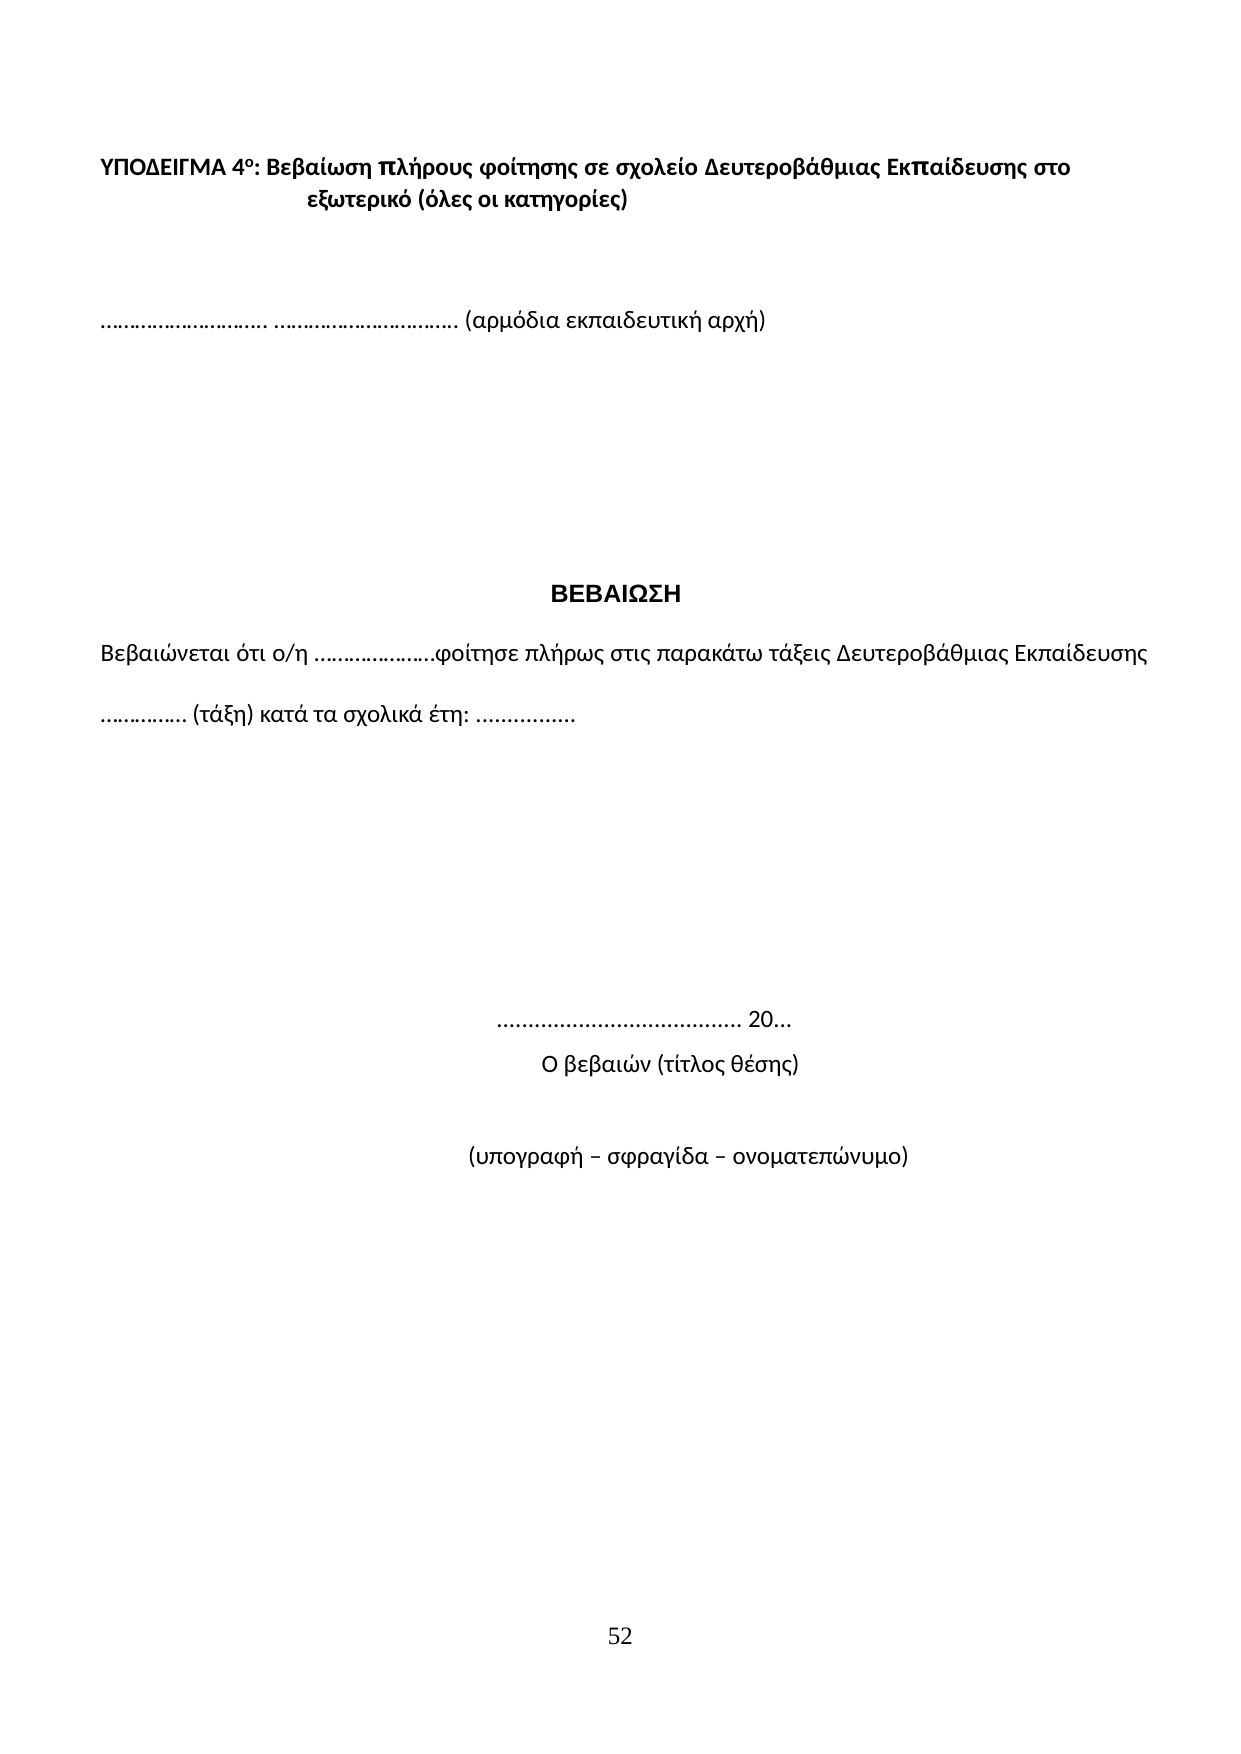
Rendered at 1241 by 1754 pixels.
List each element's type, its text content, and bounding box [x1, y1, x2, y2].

text ΒΕΒΑΙΩΣΗ [475, 579, 1149, 608]
text ....................................... 20... [100, 1003, 1149, 1033]
text ……………………….. ………………………….. (αρμόδια εκπαιδευτική αρχή) [100, 305, 1149, 335]
text Ο βεβαιών (τίτλος θέσης) [100, 1049, 1149, 1079]
text ΥΠΟΔΕΙΓΜΑ 4ο: Βεβαίωση πλήρους φοίτησης σε σχολείο Δευτεροβάθμιας Εκπαίδευσης στο εξωτερικό (όλες οι κατηγορίες) [100, 149, 1149, 213]
text (υπογραφή – σφραγίδα – ονοματεπώνυμο) [100, 1140, 1149, 1171]
text Βεβαιώνεται ότι ο/η …………………φοίτησε πλήρως στις παρακάτω τάξεις Δευτεροβάθμιας Εκπαίδευσης …………… (τάξη) κατά τα σχολικά έτη: ................ [100, 637, 1149, 728]
